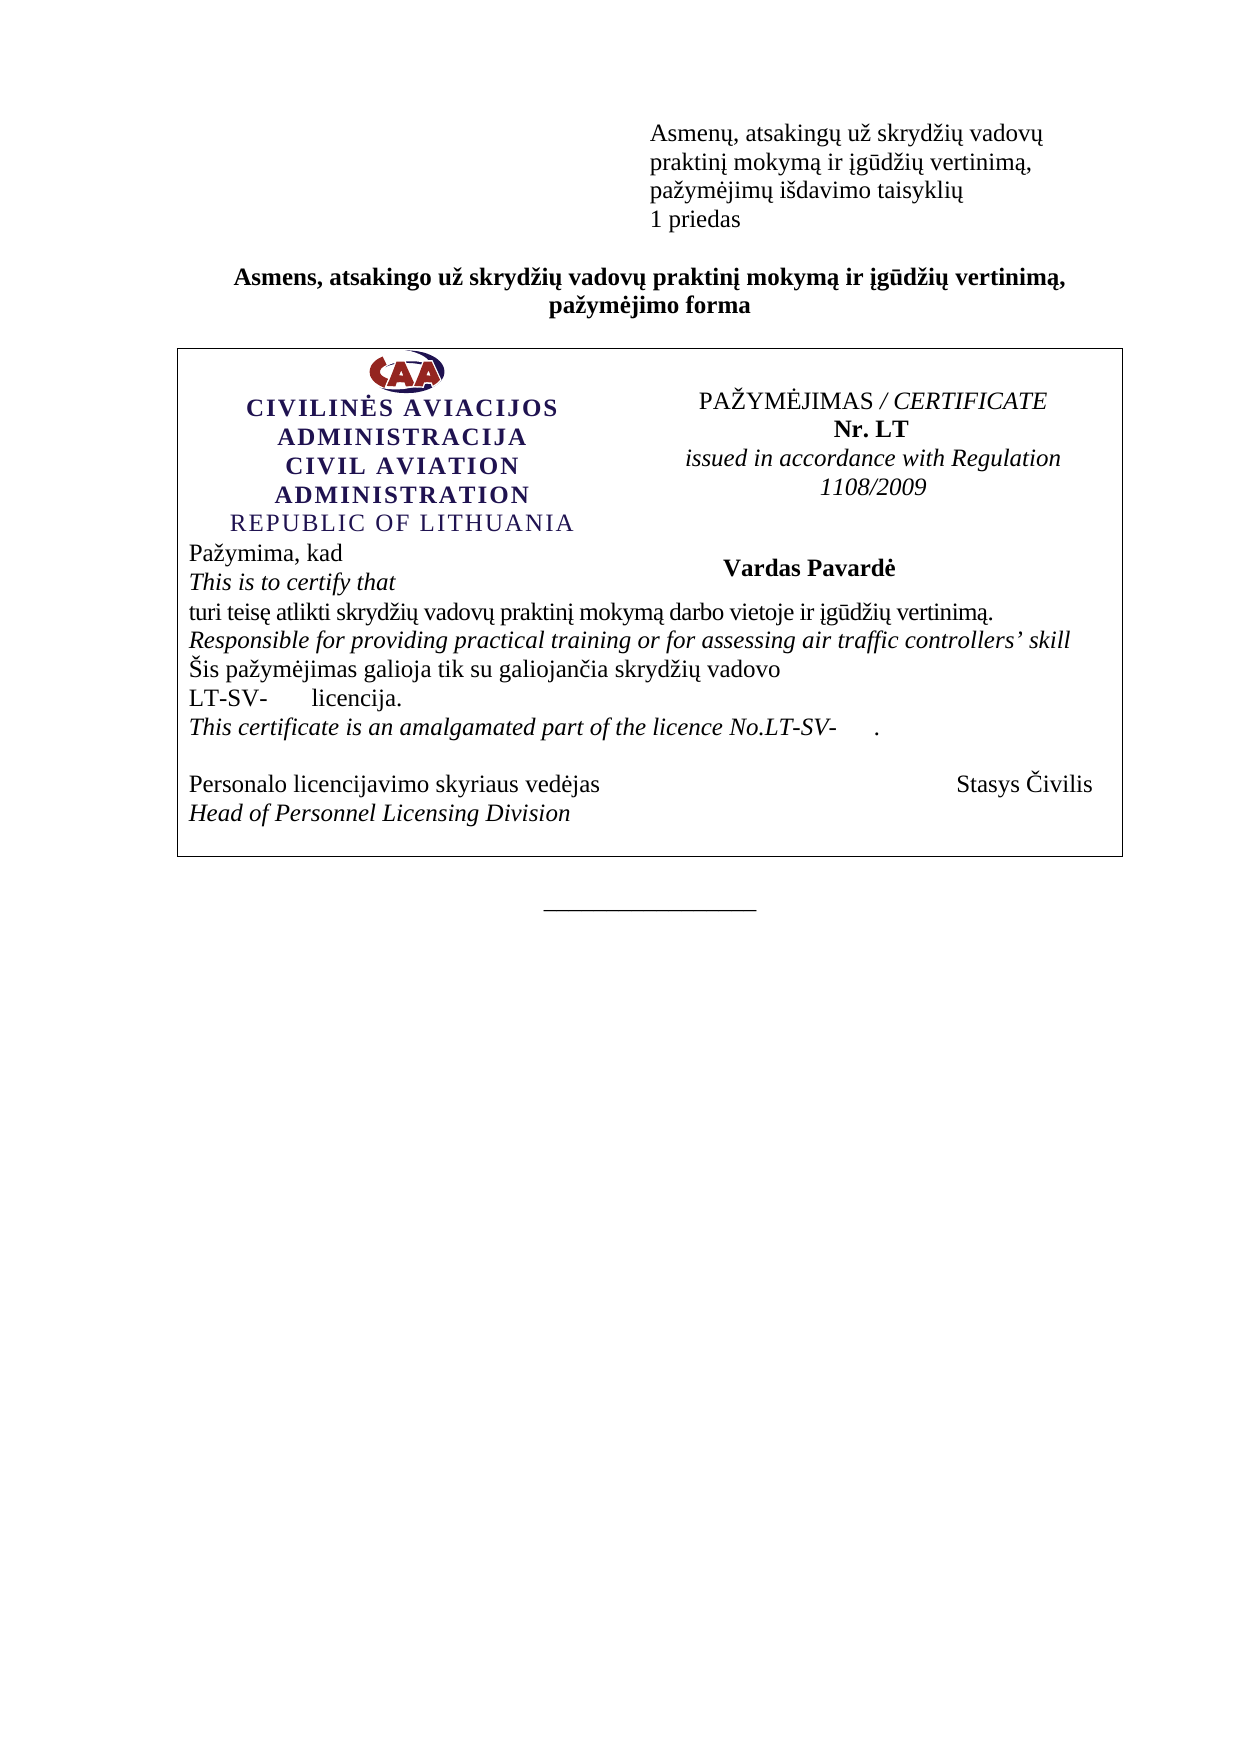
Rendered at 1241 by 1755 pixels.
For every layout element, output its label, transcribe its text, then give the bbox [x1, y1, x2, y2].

text pažymėjimų išdavimo taisyklių [649, 176, 1122, 204]
text 1 priedas [649, 204, 1122, 233]
text Asmenų, atsakingų už skrydžių vadovų [649, 118, 1122, 147]
table_header (CAA ženklas) Civilinės aviacijos administracija CIVIL AVIATION ADMINISTRATION REPUBLIC OF LITHUANIA [178, 349, 626, 537]
table_cell Pažymima, kad This is to certify that [178, 537, 497, 597]
text _________________ [177, 885, 1122, 914]
table_header PAŽYMĖJIMAS / CERTIFICATE Nr. LT issued in accordance with Regulation 1108/2009 [626, 349, 1122, 537]
text Asmens, atsakingo už skrydžių vadovų praktinį mokymą ir įgūdžių vertinimą, pažymėjimo forma [177, 262, 1122, 319]
table_cell Vardas Pavardė [497, 537, 1122, 597]
text praktinį mokymą ir įgūdžių vertinimą, [649, 147, 1122, 176]
table_cell turi teisę atlikti skrydžių vadovų praktinį mokymą darbo vietoje ir įgūdžių vertinimą. Responsible for providing practical training or for assessing air traffic controllers’ skill Šis pažymėjimas galioja tik su galiojančia skrydžių vadovo LT-SV- licencija. This certificate is an amalgamated part of the licence No.LT-SV- . Personalo licencijavimo skyriaus vedėjas Stasys Čivilis Head of Personnel Licensing Division [178, 597, 1122, 856]
